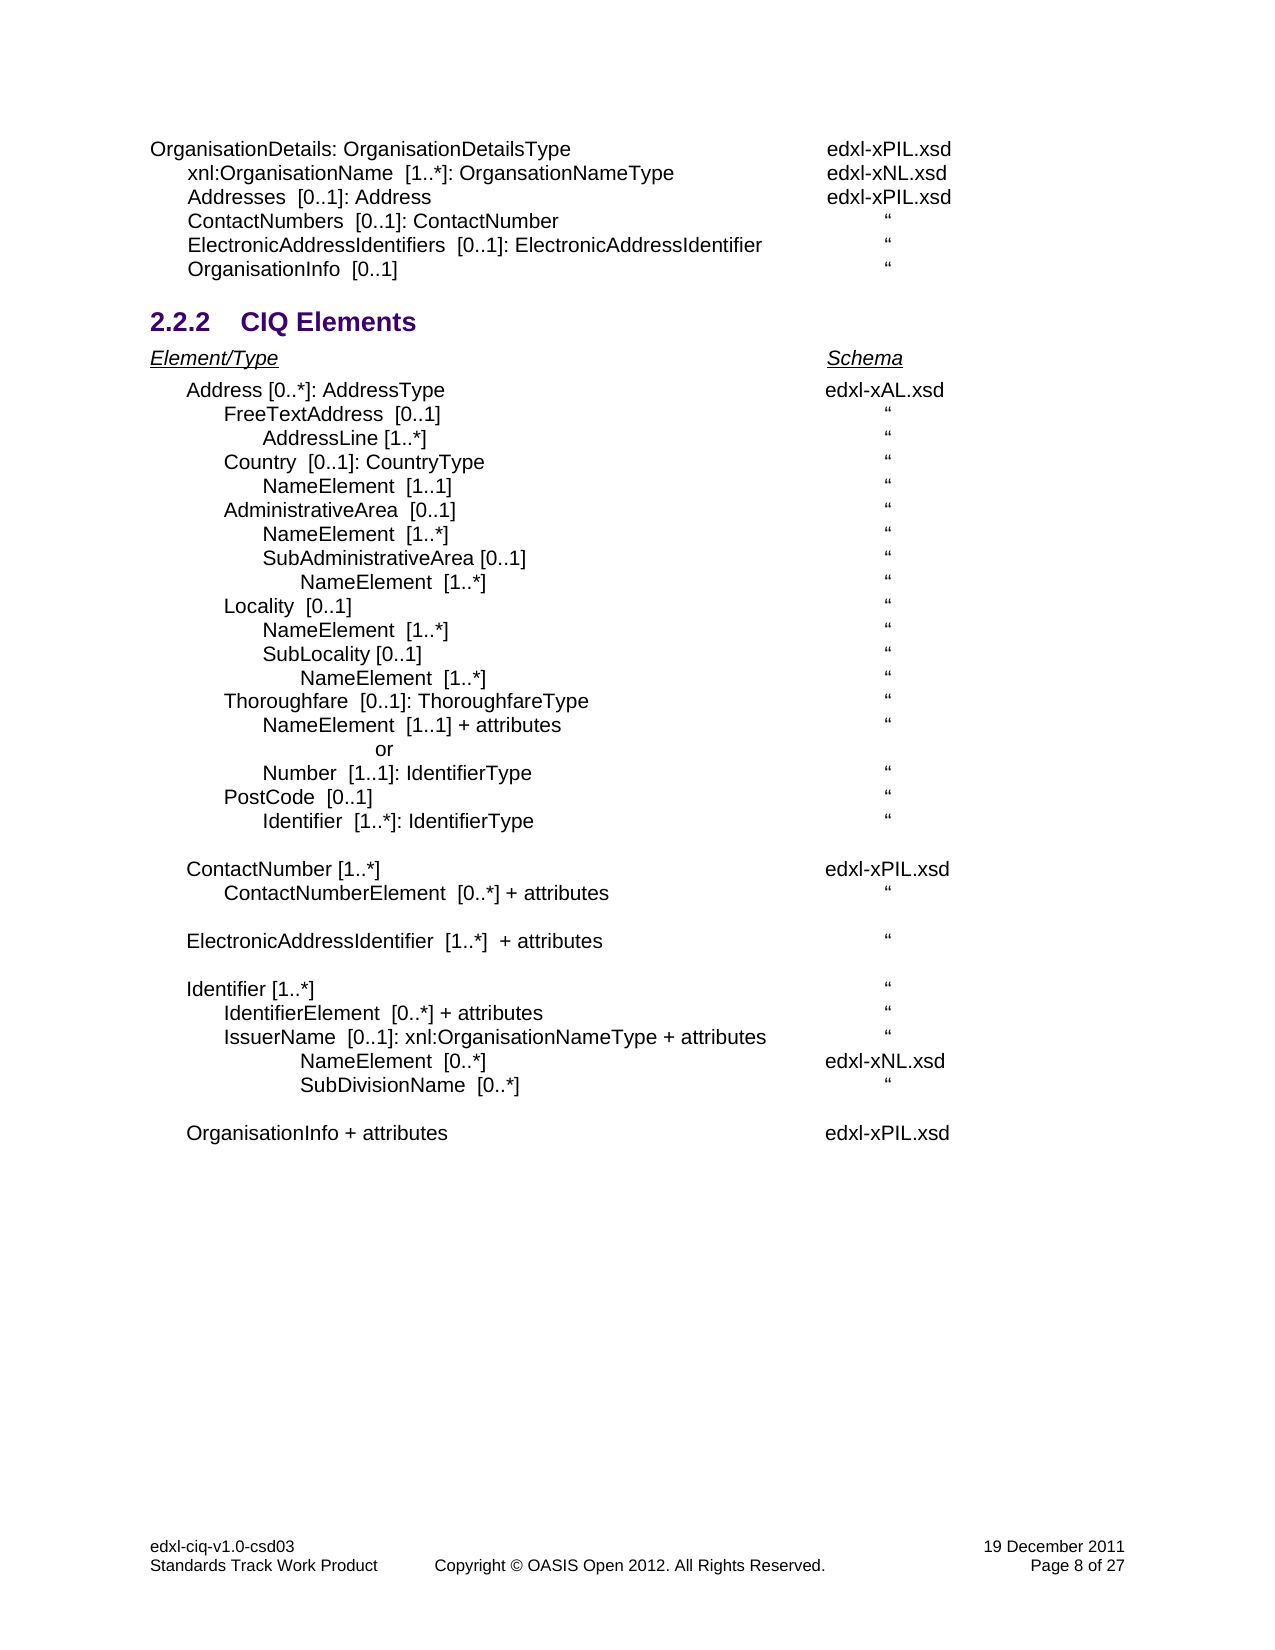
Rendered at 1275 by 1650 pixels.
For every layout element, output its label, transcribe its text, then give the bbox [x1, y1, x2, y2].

text NameElement [0..*] edxl-xNL.xsd [150, 1049, 1125, 1073]
text or [150, 737, 1125, 761]
text SubAdministrativeArea [0..1] “ [150, 546, 1125, 569]
text Identifier [1..*] “ [150, 977, 1125, 1001]
text FreeTextAddress [0..1] “ [150, 402, 1125, 426]
text PostCode [0..1] “ [150, 785, 1125, 809]
text ContactNumber [1..*] edxl-xPIL.xsd [150, 857, 1125, 881]
text ElectronicAddressIdentifiers [0..1]: ElectronicAddressIdentifier “ [150, 233, 1125, 257]
text SubDivisionName [0..*] “ [150, 1073, 1125, 1097]
text Identifier [1..*]: IdentifierType “ [150, 809, 1125, 833]
text IdentifierElement [0..*] + attributes “ [150, 1001, 1125, 1025]
text IssuerName [0..1]: xnl:OrganisationNameType + attributes “ [150, 1025, 1125, 1049]
text ContactNumbers [0..1]: ContactNumber “ [150, 209, 1125, 233]
text Thoroughfare [0..1]: ThoroughfareType “ [150, 689, 1125, 713]
text NameElement [1..*] “ [150, 569, 1125, 593]
text SubLocality [0..1] “ [150, 641, 1125, 665]
text NameElement [1..1] + attributes “ [150, 713, 1125, 737]
text Country [0..1]: CountryType “ [150, 450, 1125, 474]
text Addresses [0..1]: Address edxl-xPIL.xsd [150, 185, 1125, 209]
text xnl:OrganisationName [1..*]: OrgansationNameType edxl-xNL.xsd [150, 161, 1125, 185]
text Element/Type Schema [150, 346, 1125, 369]
text OrganisationInfo [0..1] “ [150, 257, 1125, 281]
text NameElement [1..*] “ [150, 665, 1125, 689]
text Locality [0..1] “ [150, 593, 1125, 617]
text AddressLine [1..*] “ [150, 426, 1125, 450]
text NameElement [1..*] “ [150, 522, 1125, 546]
text NameElement [1..1] “ [150, 474, 1125, 498]
text NameElement [1..*] “ [150, 617, 1125, 641]
text AdministrativeArea [0..1] “ [150, 498, 1125, 522]
text ContactNumberElement [0..*] + attributes “ [150, 881, 1125, 905]
text OrganisationDetails: OrganisationDetailsType edxl-xPIL.xsd [150, 137, 1125, 161]
text Number [1..1]: IdentifierType “ [150, 761, 1125, 785]
subtitle CIQ Elements [150, 306, 1125, 337]
text Address [0..*]: AddressType edxl-xAL.xsd [150, 378, 1125, 402]
text ElectronicAddressIdentifier [1..*] + attributes “ [150, 929, 1125, 953]
text OrganisationInfo + attributes edxl-xPIL.xsd [150, 1121, 1125, 1144]
